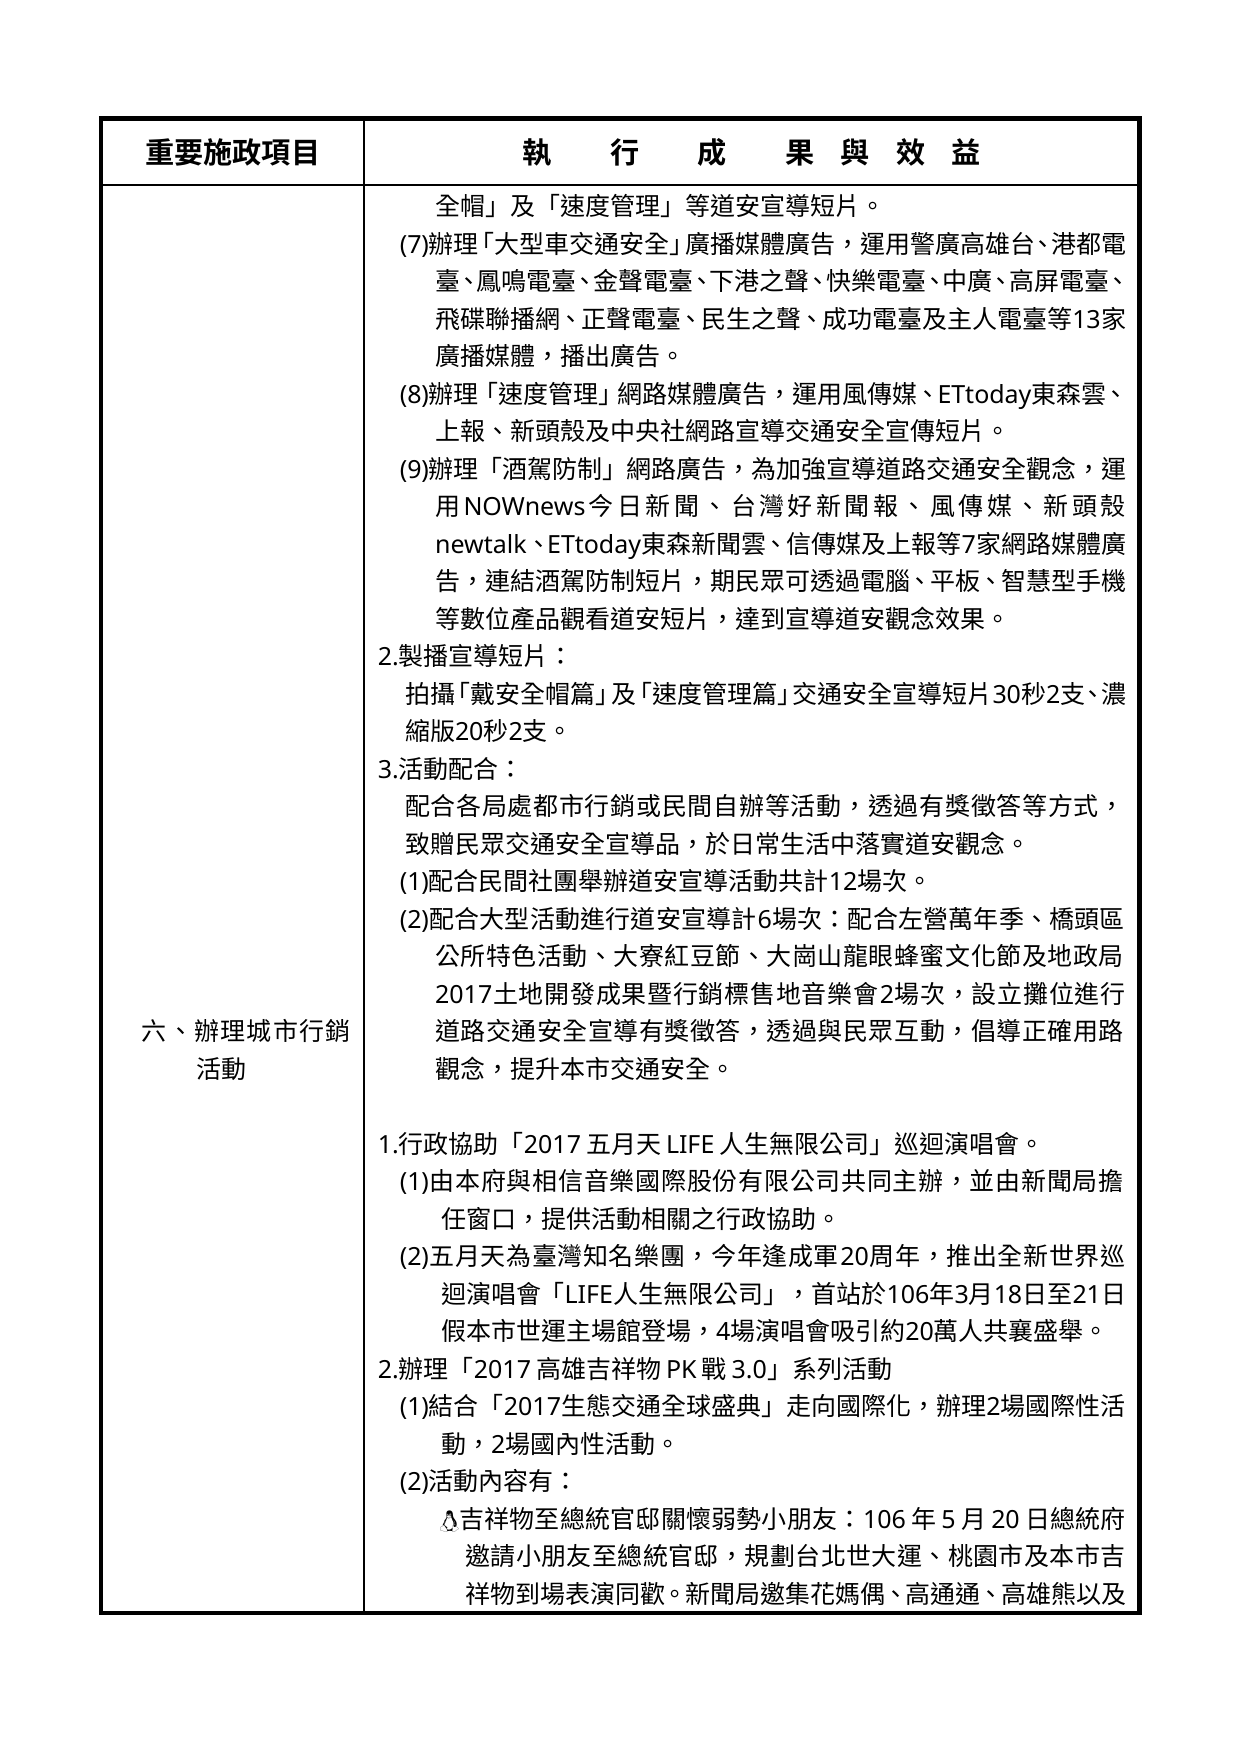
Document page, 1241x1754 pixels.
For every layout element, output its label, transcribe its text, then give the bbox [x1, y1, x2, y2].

table_cell 全帽」及「速度管理」等道安宣導短片。 (7)辦理「大型車交通安全」廣播媒體廣告，運用警廣高雄台、港都電臺、鳳鳴電臺、金聲電臺、下港之聲、快樂電臺、中廣、高屏電臺、飛碟聯播網、正聲電臺、民生之聲、成功電臺及主人電臺等13家廣播媒體，播出廣告。 (8)辦理「速度管理」網路媒體廣告，運用風傳媒、ETtoday東森雲、上報、新頭殼及中央社網路宣導交通安全宣傳短片。 (9)辦理「酒駕防制」網路廣告，為加強宣導道路交通安全觀念，運用NOWnews今日新聞、台灣好新聞報、風傳媒、新頭殼newtalk、ETtoday東森新聞雲、信傳媒及上報等7家網路媒體廣告，連結酒駕防制短片，期民眾可透過電腦、平板、智慧型手機等數位產品觀看道安短片，達到宣導道安觀念效果。 2.製播宣導短片： 拍攝「戴安全帽篇」及「速度管理篇」交通安全宣導短片30秒2支、濃縮版20秒2支。 3.活動配合： 配合各局處都市行銷或民間自辦等活動，透過有獎徵答等方式，致贈民眾交通安全宣導品，於日常生活中落實道安觀念。 (1)配合民間社團舉辦道安宣導活動共計12場次。 (2)配合大型活動進行道安宣導計6場次：配合左營萬年季、橋頭區公所特色活動、大寮紅豆節、大崗山龍眼蜂蜜文化節及地政局2017土地開發成果暨行銷標售地音樂會2場次，設立攤位進行道路交通安全宣導有獎徵答，透過與民眾互動，倡導正確用路觀念，提升本市交通安全。 1.行政協助「2017五月天LIFE人生無限公司」巡迴演唱會。 (1)由本府與相信音樂國際股份有限公司共同主辦，並由新聞局擔任窗口，提供活動相關之行政協助。 (2)五月天為臺灣知名樂團，今年逢成軍20周年，推出全新世界巡迴演唱會「LIFE人生無限公司」，首站於106年3月18日至21日假本市世運主場館登場，4場演唱會吸引約20萬人共襄盛舉。 2.辦理「2017高雄吉祥物PK戰3.0」系列活動 (1)結合「2017生態交通全球盛典」走向國際化，辦理2場國際性活動，2場國內性活動。 (2)活動內容有： 吉祥物至總統官邸關懷弱勢小朋友：106年5月20日總統府邀請小朋友至總統官邸，規劃台北世大運、桃園市及本市吉祥物到場表演同歡。新聞局邀集花媽偶、高通通、高雄熊以及 [365, 186, 1137, 1611]
table_header 重要施政項目 [103, 121, 363, 184]
table_cell 六、辦理城市行銷活動 [103, 186, 363, 1611]
table_header 執 行 成 果 與 效 益 [365, 121, 1137, 184]
